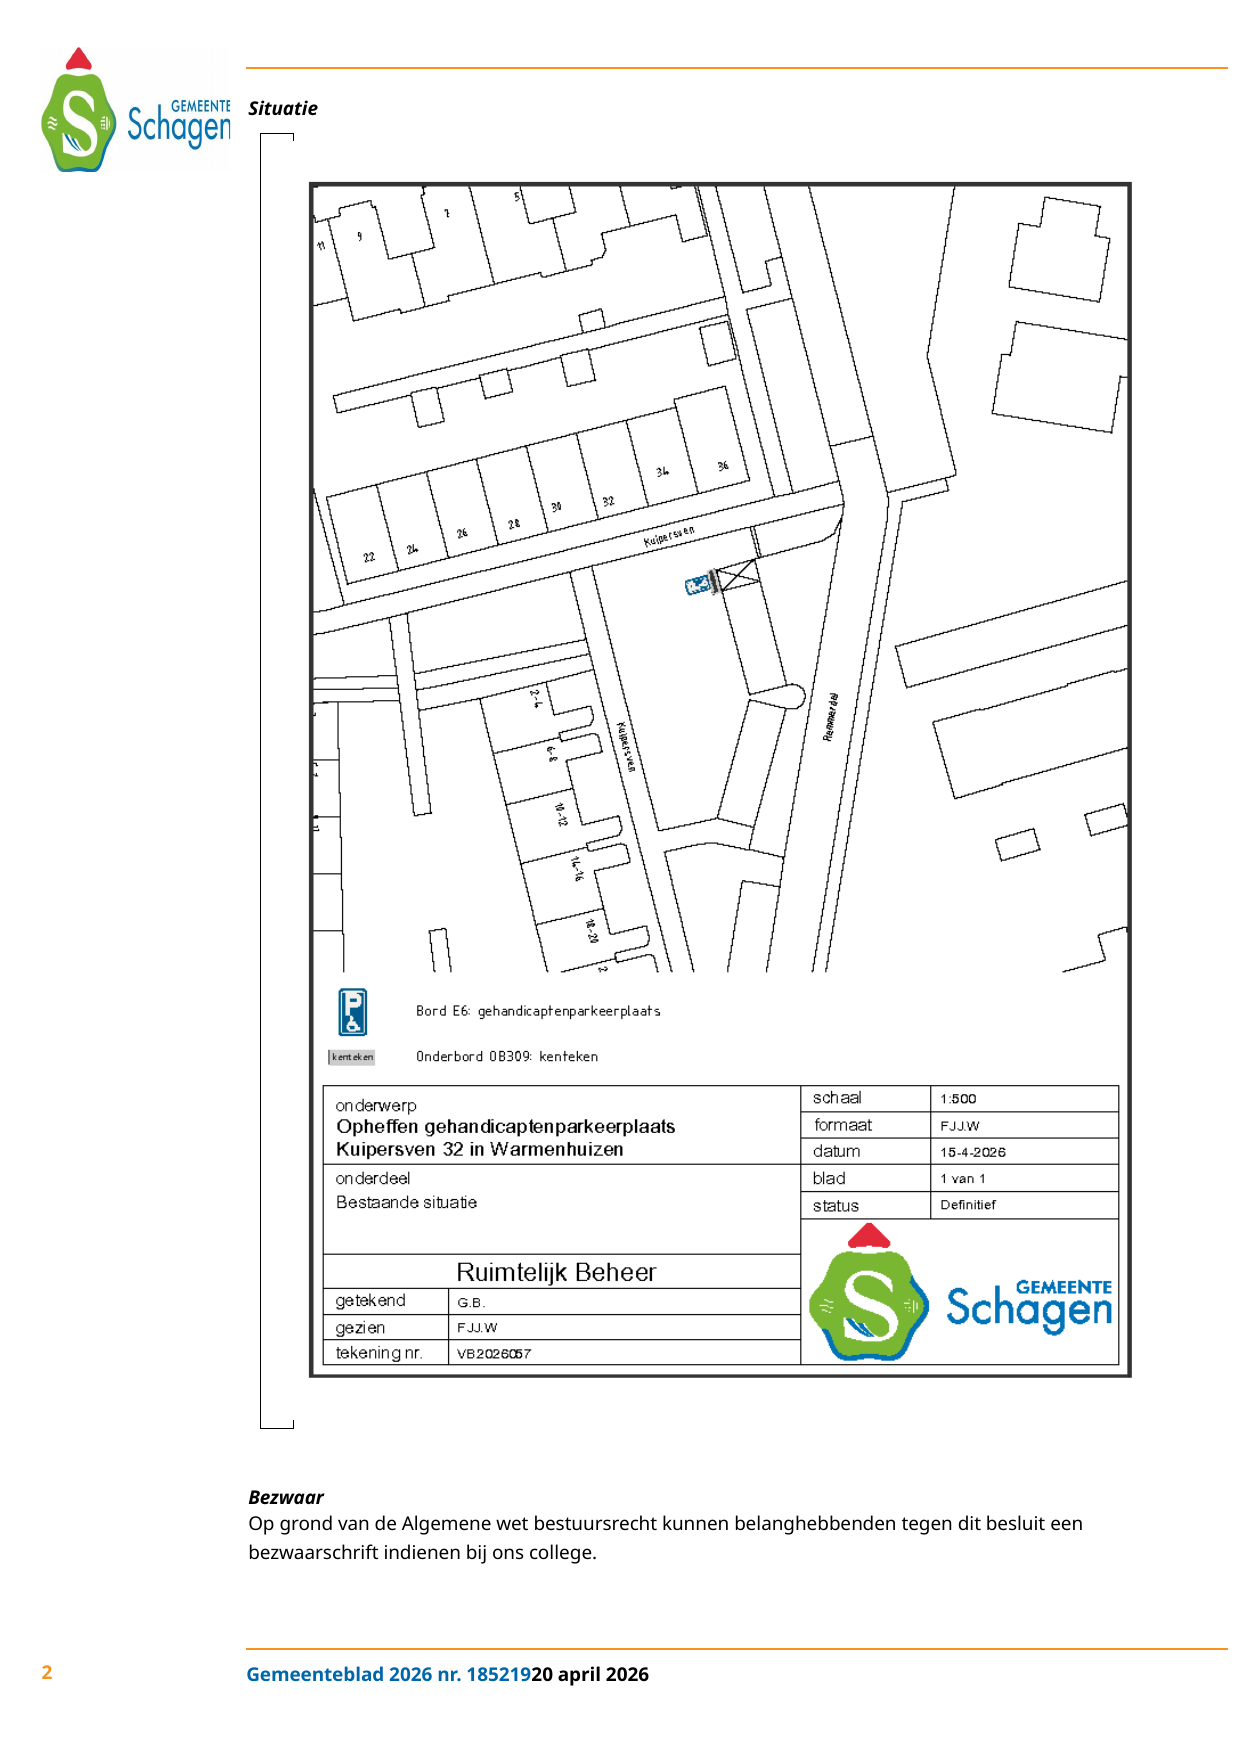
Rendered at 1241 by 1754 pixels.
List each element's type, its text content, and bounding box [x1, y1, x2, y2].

picture [41, 47, 231, 172]
text Op grond van de Algemene wet bestuursrecht kunnen belanghebbenden tegen dit besluit een bezwaarschrift indienen bij ons college. [248, 1510, 1152, 1565]
text Situatie [248, 95, 1152, 121]
picture [268, 141, 1173, 1420]
text Bezwaar [248, 1484, 1152, 1510]
